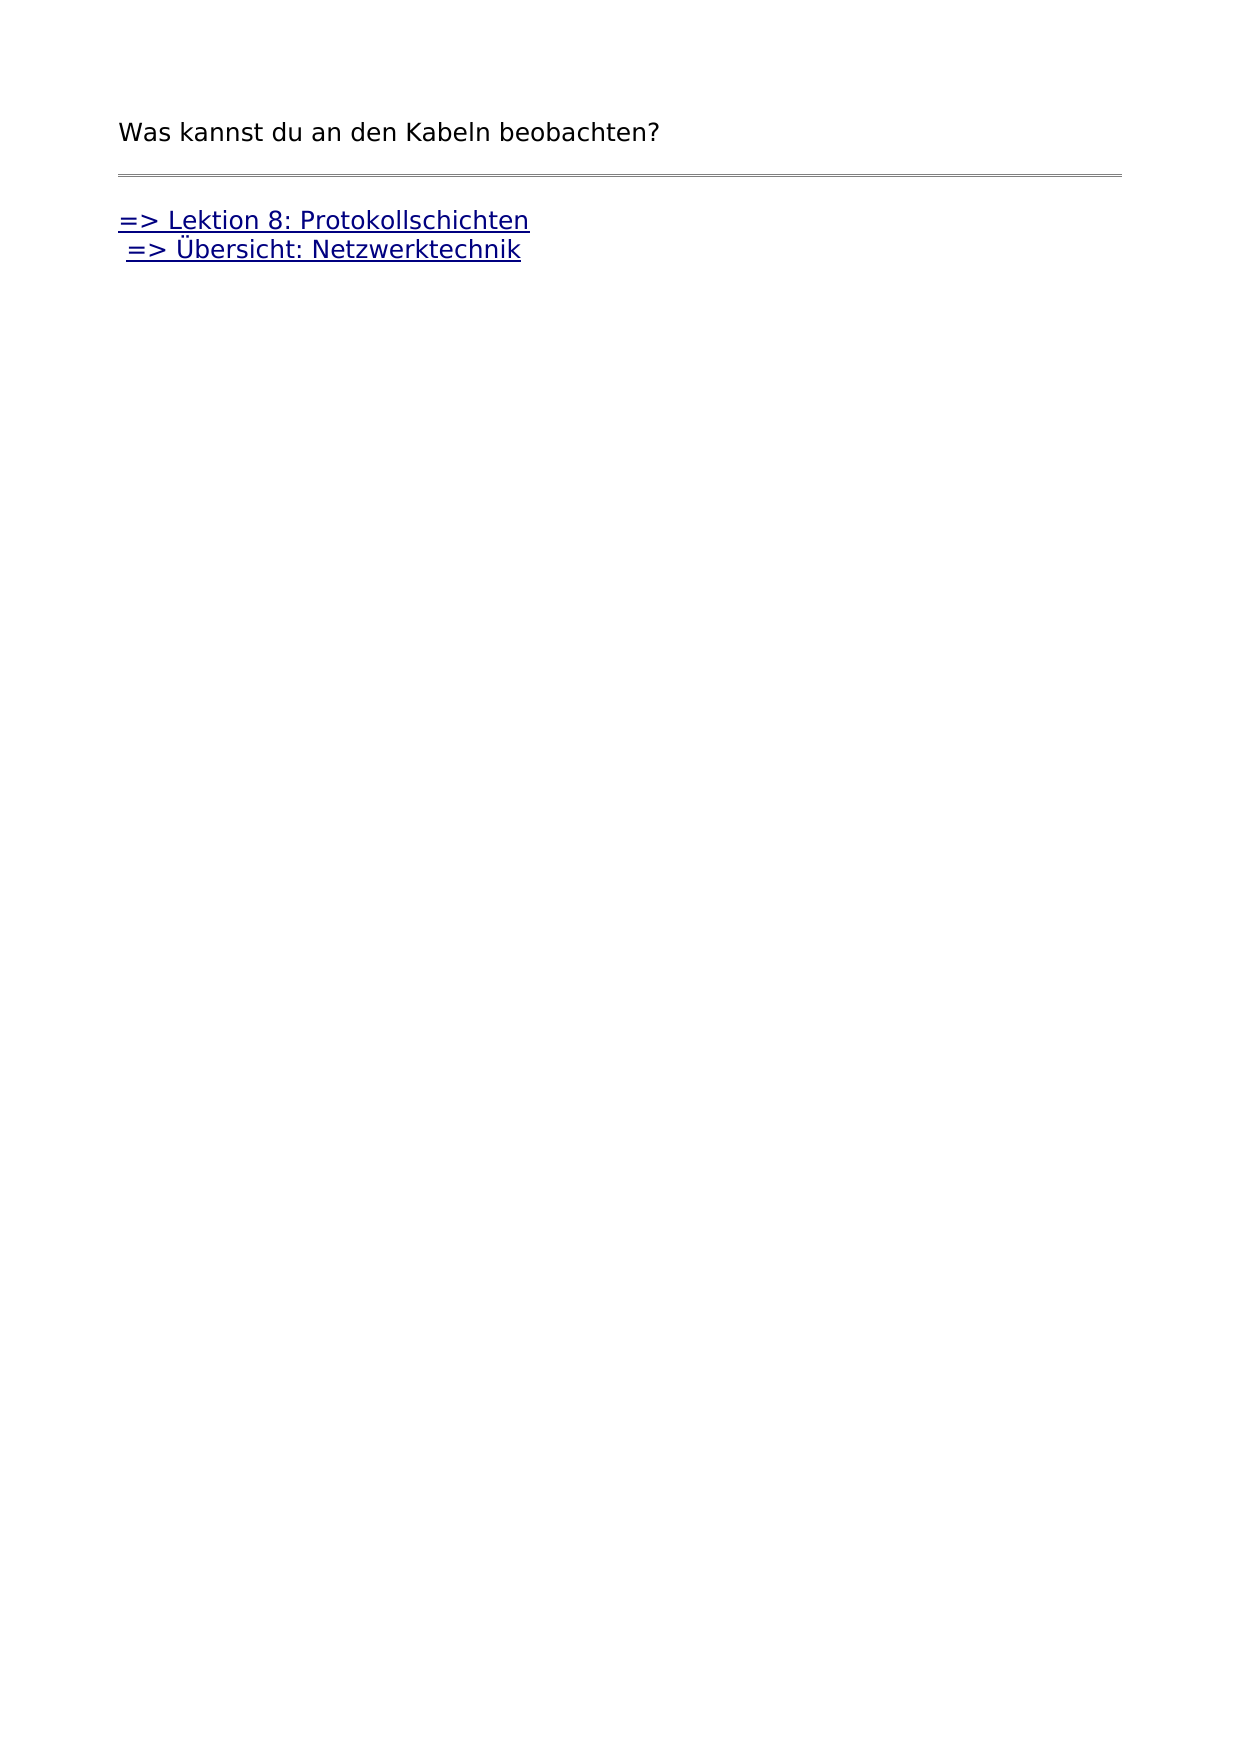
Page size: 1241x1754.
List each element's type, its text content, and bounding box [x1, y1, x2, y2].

text Was kannst du an den Kabeln beobachten? [118, 118, 1122, 147]
text => Lektion 8: Protokollschichten => Übersicht: Netzwerktechnik [118, 206, 1122, 264]
